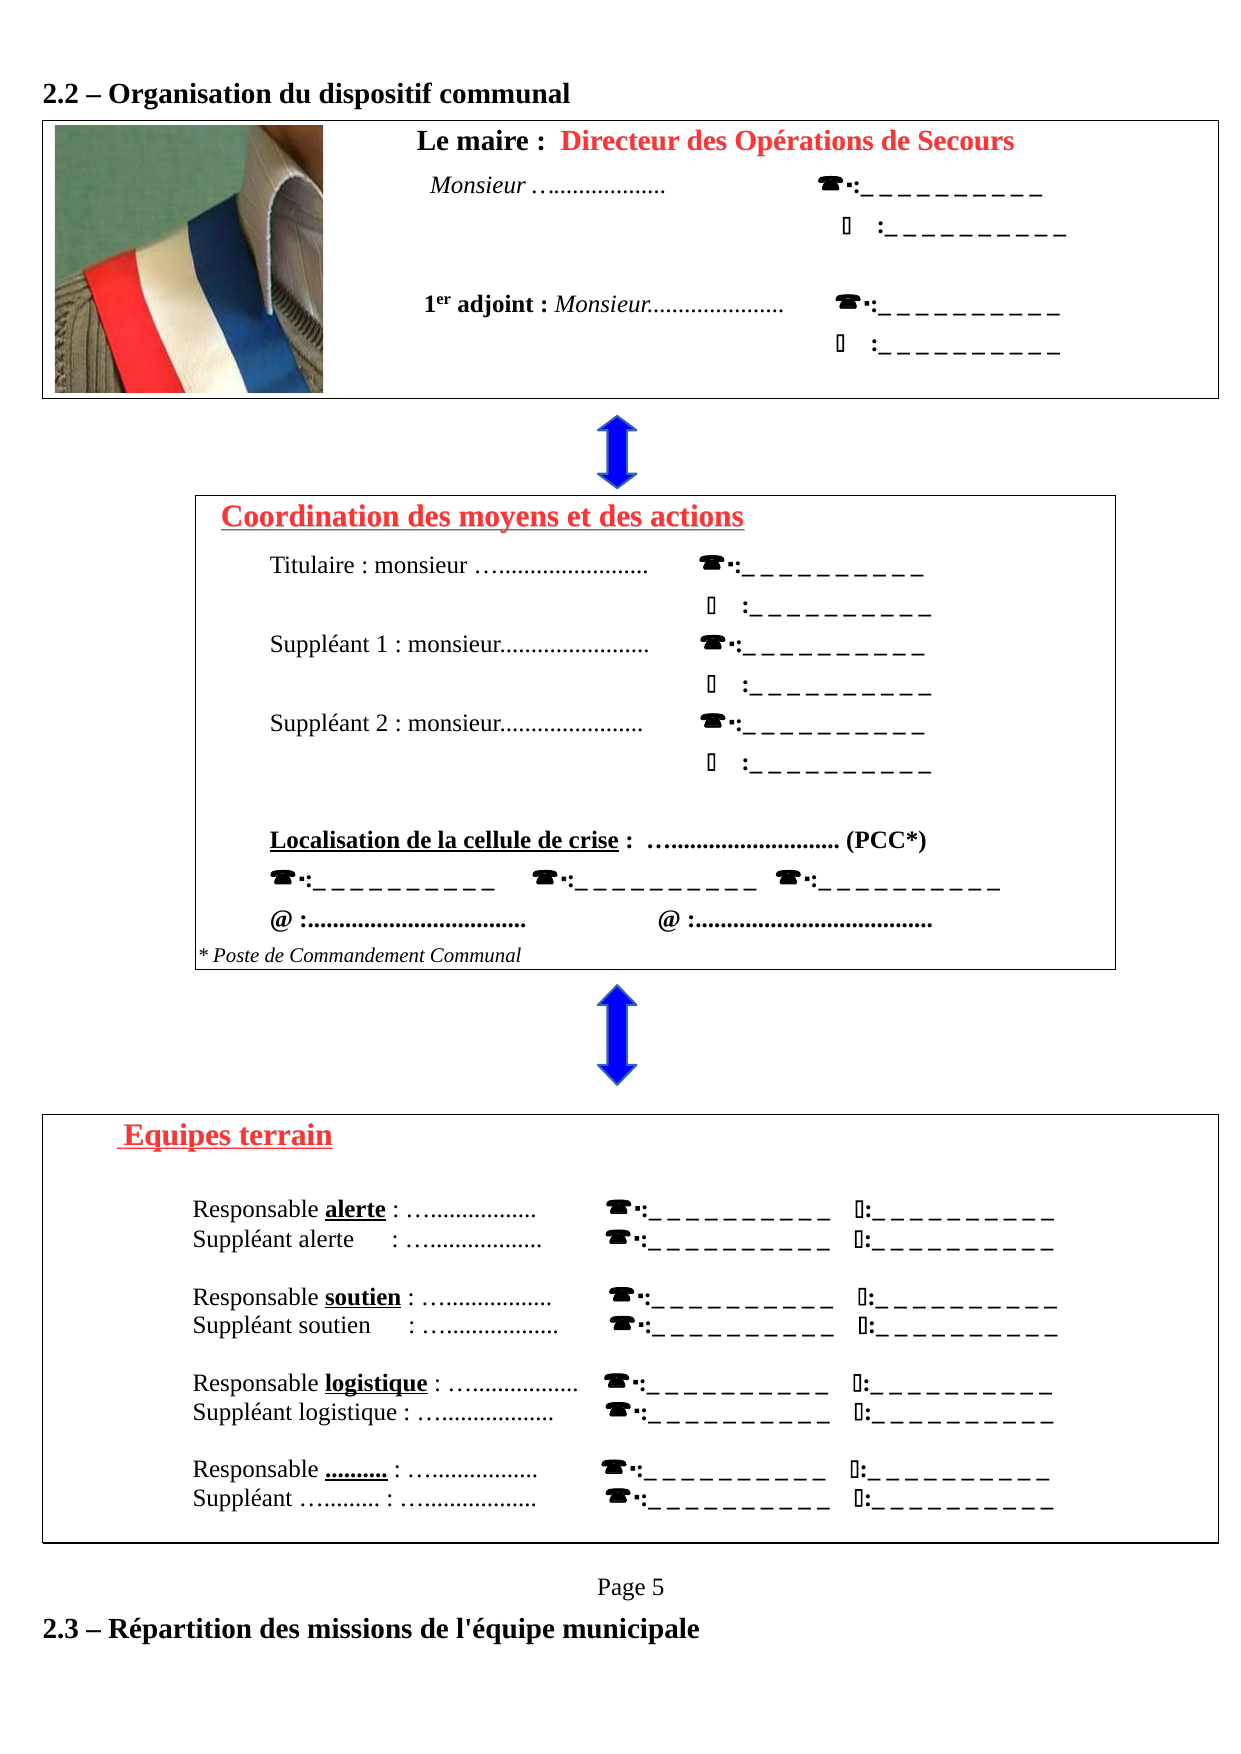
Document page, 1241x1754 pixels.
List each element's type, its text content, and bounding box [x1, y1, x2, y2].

text Page 5 [42, 1572, 1219, 1601]
text Suppléant …......... : ….................. :_ _ _ _ _ _ _ _ _ _ :_ _ _ _ _ _ _ _ _ _ [43, 1480, 1218, 1512]
text Responsable logistique : …................. :_ _ _ _ _ _ _ _ _ _ :_ _ _ _ _ _ _ _ _ _ [43, 1365, 1218, 1394]
text Suppléant logistique : ….................. :_ _ _ _ _ _ _ _ _ _ :_ _ _ _ _ _ _ _ _ _ [43, 1394, 1218, 1425]
text Suppléant 1 : monsieur........................ :_ _ _ _ _ _ _ _ _ _ [196, 627, 1115, 658]
text 1er adjoint : Monsieur...................... :_ _ _ _ _ _ _ _ _ _ [324, 286, 1218, 318]
text * Poste de Commandement Communal [196, 940, 1115, 969]
text Suppléant alerte : ….................. :_ _ _ _ _ _ _ _ _ _ :_ _ _ _ _ _ _ _ _ _ [43, 1222, 1218, 1253]
text Responsable alerte : …................. :_ _ _ _ _ _ _ _ _ _ :_ _ _ _ _ _ _ _ _ _ [43, 1186, 1218, 1222]
text Suppléant 2 : monsieur....................... :_ _ _ _ _ _ _ _ _ _ [196, 705, 1115, 737]
text :_ _ _ _ _ _ _ _ _ _ [196, 666, 1115, 697]
text Responsable .......... : …................. :_ _ _ _ _ _ _ _ _ _ :_ _ _ _ _ _ _ _ _ _ [43, 1452, 1218, 1480]
text Equipes terrain [43, 1115, 1218, 1152]
text @ :................................... @ :...................................... [196, 901, 1115, 932]
text Responsable soutien : …................. :_ _ _ _ _ _ _ _ _ _ :_ _ _ _ _ _ _ _ _ _ [43, 1279, 1218, 1308]
text :_ _ _ _ _ _ _ _ _ _ [196, 744, 1115, 776]
text Localisation de la cellule de crise : …........................... (PCC*) [196, 823, 1115, 854]
text Monsieur ….................. :_ _ _ _ _ _ _ _ _ _ [324, 164, 1218, 200]
text Le maire : Directeur des Opérations de Secours [43, 121, 1218, 156]
text :_ _ _ _ _ _ _ _ _ _ [196, 588, 1115, 619]
text :_ _ _ _ _ _ _ _ _ _ [324, 208, 1218, 239]
text Titulaire : monsieur …........................ :_ _ _ _ _ _ _ _ _ _ [196, 541, 1115, 580]
text :_ _ _ _ _ _ _ _ _ _ [324, 325, 1218, 357]
text Suppléant soutien : ….................. :_ _ _ _ _ _ _ _ _ _ :_ _ _ _ _ _ _ _ _ _ [43, 1308, 1218, 1339]
text :_ _ _ _ _ _ _ _ _ _ :_ _ _ _ _ _ _ _ _ _ :_ _ _ _ _ _ _ _ _ _ [196, 862, 1115, 893]
text 2.2 – Organisation du dispositif communal [42, 76, 1219, 109]
text Coordination des moyens et des actions [196, 496, 1115, 533]
text 2.3 – Répartition des missions de l'équipe municipale [42, 1611, 1219, 1645]
